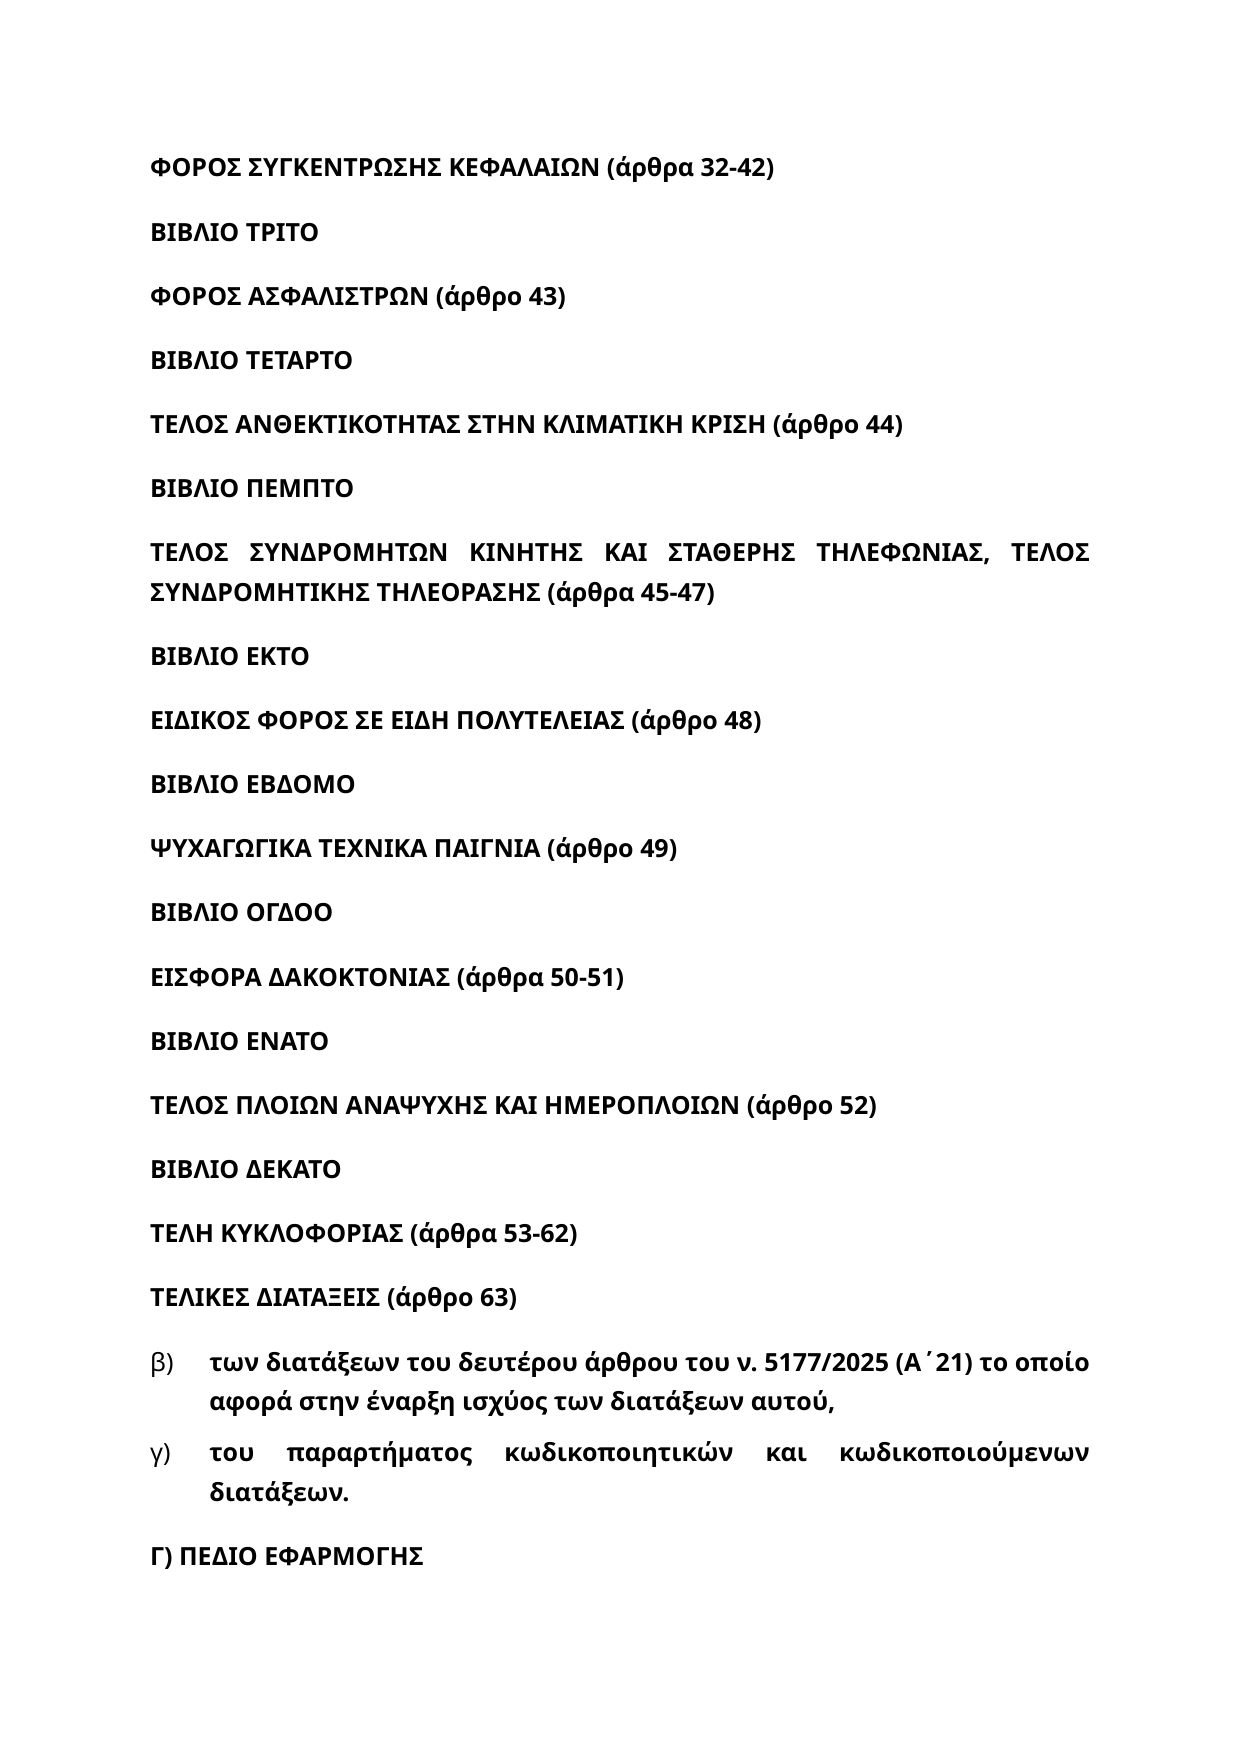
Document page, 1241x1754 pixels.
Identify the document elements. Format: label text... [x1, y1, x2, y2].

text ΤΕΛΟΣ ΣΥΝΔΡΟΜΗΤΩΝ ΚΙΝΗΤΗΣ ΚΑΙ ΣΤΑΘΕΡΗΣ ΤΗΛΕΦΩΝΙΑΣ, ΤΕΛΟΣ ΣΥΝΔΡΟΜΗΤΙΚΗΣ ΤΗΛΕΟΡΑΣΗΣ (άρθρα 45-47) [150, 535, 1090, 608]
text ΒΙΒΛΙΟ ΠΕΜΠΤΟ [150, 471, 1090, 505]
text ΒΙΒΛΙΟ ΔΕΚΑΤΟ [150, 1152, 1090, 1186]
list β) των διατάξεων του δευτέρου άρθρου του ν. 5177/2025 (A΄21) το οποίο αφορά στην έναρξη ισχύος των διατάξεων αυτού, [150, 1344, 1090, 1417]
text ΦΟΡΟΣ ΑΣΦΑΛΙΣΤΡΩΝ (άρθρο 43) [150, 278, 1090, 312]
text ΒΙΒΛΙΟ ΕΝΑΤΟ [150, 1023, 1090, 1057]
text ΦΟΡΟΣ ΣΥΓΚΕΝΤΡΩΣΗΣ ΚΕΦΑΛΑΙΩΝ (άρθρα 32-42) [150, 150, 1090, 184]
text ΒΙΒΛΙΟ ΕΚΤΟ [150, 638, 1090, 672]
text ΕΙΣΦΟΡΑ ΔΑΚΟΚΤΟΝΙΑΣ (άρθρα 50-51) [150, 959, 1090, 993]
text Γ) ΠΕΔΙΟ ΕΦΑΡΜΟΓΗΣ [150, 1538, 1090, 1572]
text ΒΙΒΛΙΟ ΟΓΔΟΟ [150, 895, 1090, 929]
text ΨΥΧΑΓΩΓΙΚΑ ΤΕΧΝΙΚΑ ΠΑΙΓΝΙΑ (άρθρο 49) [150, 831, 1090, 865]
text ΒΙΒΛΙΟ ΕΒΔΟΜΟ [150, 767, 1090, 801]
text ΤΕΛΟΣ ΠΛΟΙΩΝ ΑΝΑΨΥΧΗΣ ΚΑΙ ΗΜΕΡΟΠΛΟΙΩΝ (άρθρο 52) [150, 1087, 1090, 1122]
text ΤΕΛΗ ΚΥΚΛΟΦΟΡΙΑΣ (άρθρα 53-62) [150, 1216, 1090, 1250]
list γ) του παραρτήματος κωδικοποιητικών και κωδικοποιούμενων διατάξεων. [150, 1435, 1090, 1508]
text ΤΕΛΟΣ ΑΝΘΕΚΤΙΚΟΤΗΤΑΣ ΣΤΗΝ ΚΛΙΜΑΤΙΚΗ ΚΡΙΣΗ (άρθρο 44) [150, 407, 1090, 441]
text ΒΙΒΛΙΟ ΤΡΙΤΟ [150, 214, 1090, 248]
text ΤΕΛΙΚΕΣ ΔΙΑΤΑΞΕΙΣ (άρθρο 63) [150, 1280, 1090, 1314]
text ΒΙΒΛΙΟ ΤΕΤΑΡΤΟ [150, 342, 1090, 377]
text ΕΙΔΙΚΟΣ ΦΟΡΟΣ ΣΕ ΕΙΔΗ ΠΟΛΥΤΕΛΕΙΑΣ (άρθρο 48) [150, 702, 1090, 737]
